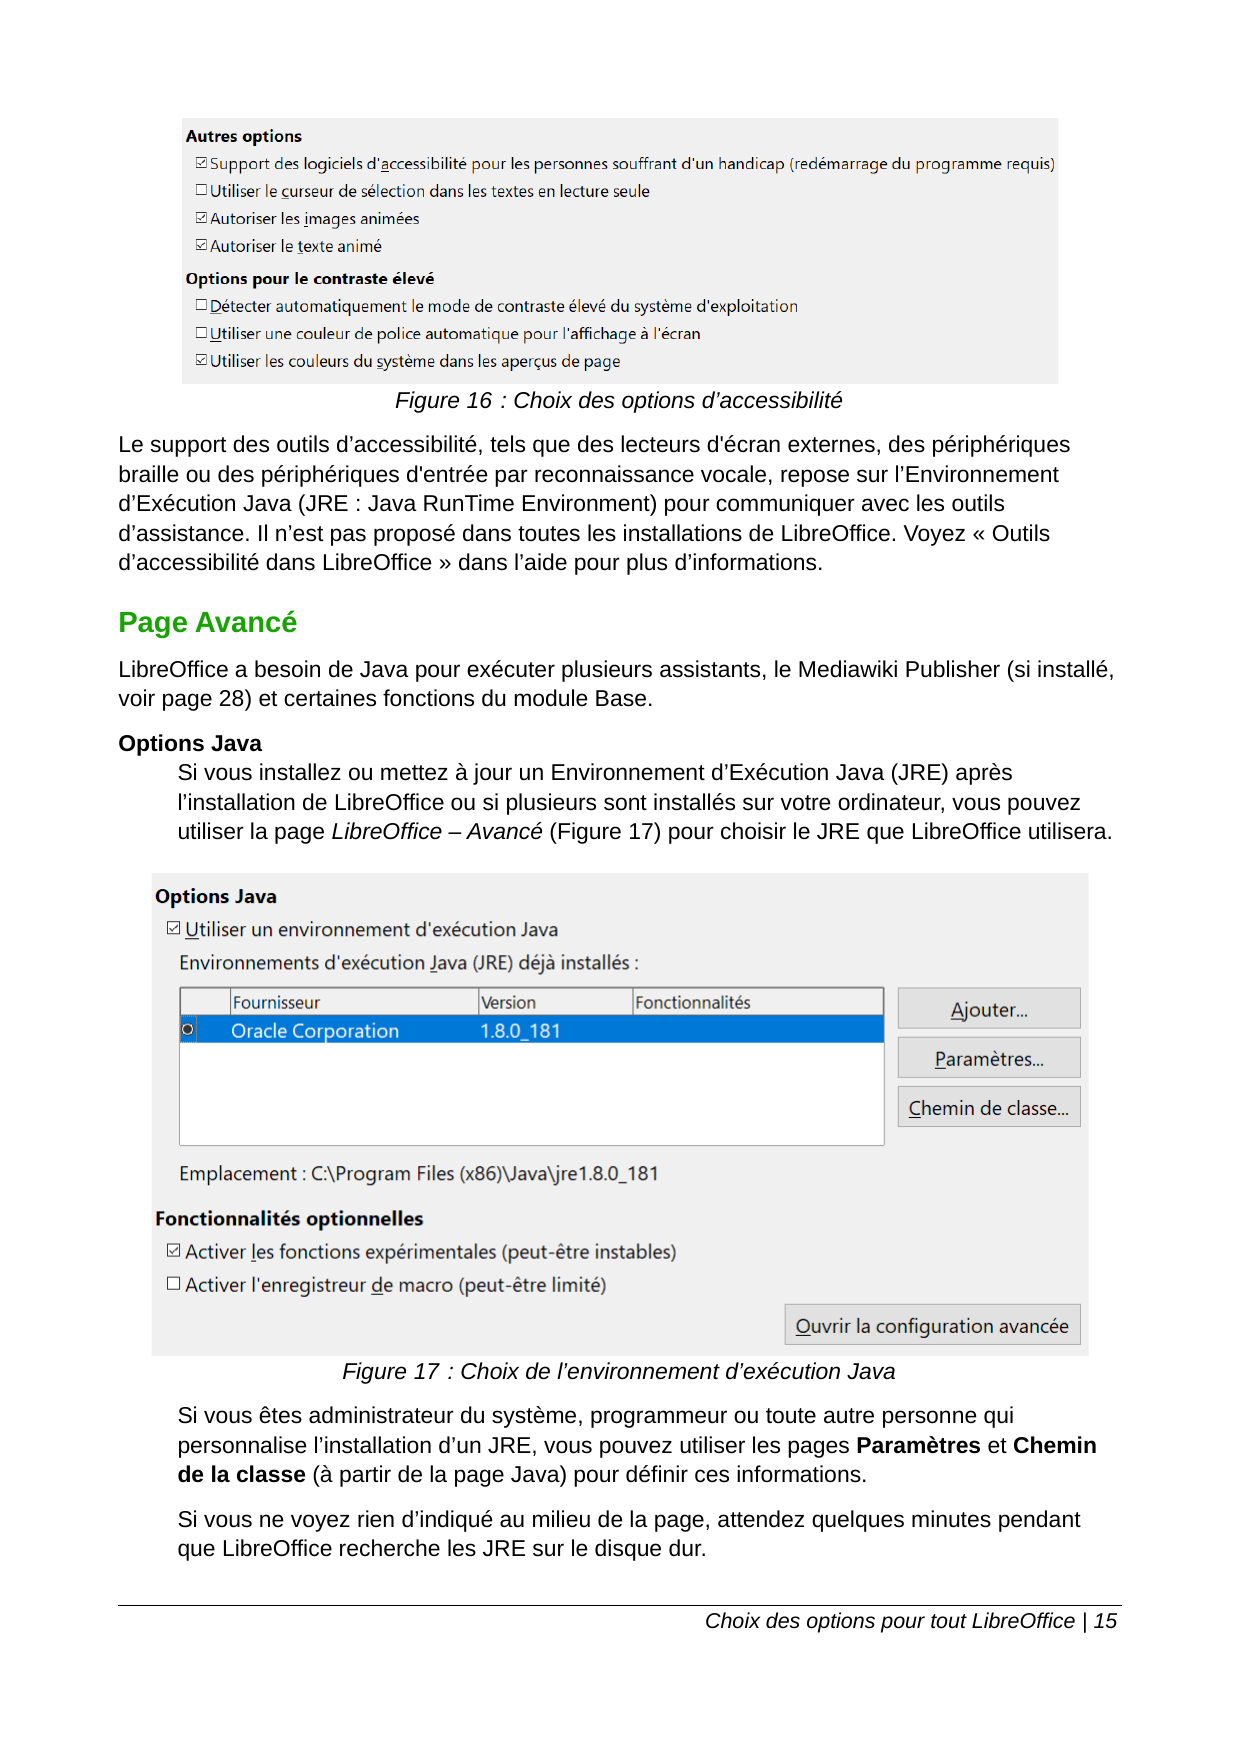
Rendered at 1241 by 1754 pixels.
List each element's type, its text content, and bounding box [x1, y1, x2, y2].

picture [151, 873, 1089, 1356]
list Si vous êtes administrateur du système, programmeur ou toute autre personne qui personnalise l’installation d’un JRE, vous pouvez utiliser les pages Paramètres et Chemin de la classe (à partir de la page Java) pour définir ces informations. [177, 1399, 1122, 1488]
text Le support des outils d’accessibilité, tels que des lecteurs d'écran externes, des périphériques braille ou des périphériques d'entrée par reconnaissance vocale, repose sur l’Environnement d’Exécution Java (JRE : Java RunTime Environment) pour communiquer avec les outils d’assistance. Il n’est pas proposé dans toutes les installations de LibreOffice. Voyez « Outils d’accessibilité dans LibreOffice » dans l’aide pour plus d’informations. [118, 428, 1122, 576]
picture [182, 118, 1059, 384]
list Si vous ne voyez rien d’indiqué au milieu de la page, attendez quelques minutes pendant que LibreOffice recherche les JRE sur le disque dur. [177, 1503, 1122, 1562]
text LibreOffice a besoin de Java pour exécuter plusieurs assistants, le Mediawiki Publisher (si installé, voir page 28) et certaines fonctions du module Base. [118, 653, 1122, 712]
subtitle Page Avancé [118, 605, 1122, 638]
list Si vous installez ou mettez à jour un Environnement d’Exécution Java (JRE) après l’installation de LibreOffice ou si plusieurs sont installés sur votre ordinateur, vous pouvez utiliser la page LibreOffice – Avancé (Figure 17) pour choisir le JRE que LibreOffice utilisera. [177, 756, 1122, 844]
text Figure 16 : Choix des options d’accessibilité [118, 384, 1122, 413]
subtitle Options Java [118, 726, 1122, 756]
text Figure 17 : Choix de l’environnement d’exécution Java [118, 1355, 1122, 1384]
